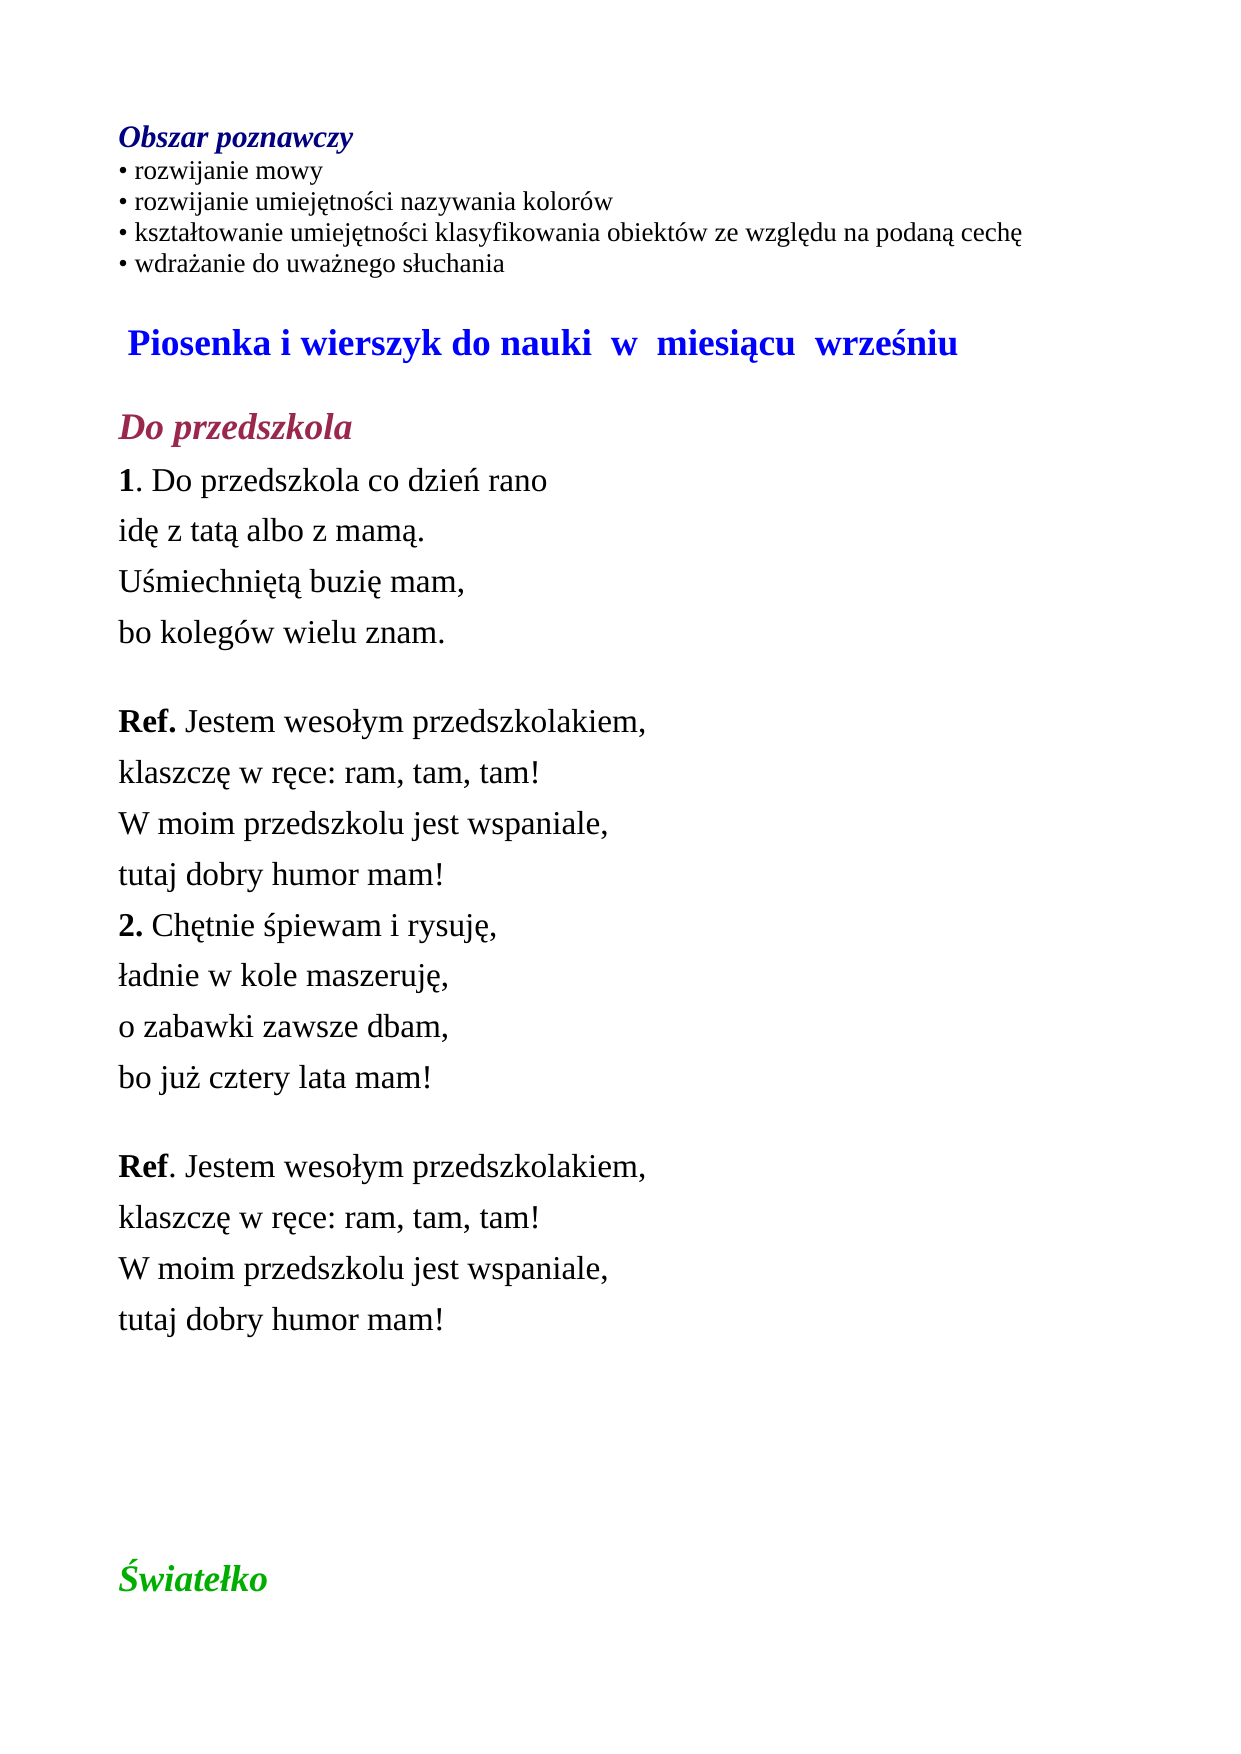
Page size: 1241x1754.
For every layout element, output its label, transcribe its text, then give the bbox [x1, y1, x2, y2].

text • rozwijanie mowy [118, 154, 1122, 185]
text Ref. Jestem wesołym przedszkolakiem, [118, 663, 1122, 740]
text idę z tatą albo z mamą. [118, 511, 1122, 549]
text klaszczę w ręce: ram, tam, tam! [118, 1197, 1122, 1236]
text W moim przedszkolu jest wspaniale, [118, 1248, 1122, 1287]
text tutaj dobry humor mam! [118, 1299, 1122, 1337]
text • kształtowanie umiejętności klasyfikowania obiektów ze względu na podaną cechę • wdrażanie do uważnego słuchania [118, 216, 1122, 279]
text o zabawki zawsze dbam, [118, 1007, 1122, 1045]
text bo już cztery lata mam! [118, 1057, 1122, 1134]
text Uśmiechniętą buzię mam, [118, 562, 1122, 600]
text 1. Do przedszkola co dzień rano [118, 460, 1122, 498]
text ładnie w kole maszeruję, [118, 956, 1122, 994]
text Piosenka i wierszyk do nauki w miesiącu wrześniu [118, 320, 1122, 392]
text Obszar poznawczy [118, 118, 1122, 154]
text Światełko [118, 1556, 1122, 1599]
text klaszczę w ręce: ram, tam, tam! [118, 752, 1122, 791]
text • rozwijanie umiejętności nazywania kolorów [118, 185, 1122, 216]
text bo kolegów wielu znam. [118, 612, 1122, 651]
text Ref. Jestem wesołym przedszkolakiem, [118, 1147, 1122, 1185]
text 2. Chętnie śpiewam i rysuję, [118, 905, 1122, 943]
text tutaj dobry humor mam! [118, 854, 1122, 892]
text Do przedszkola [118, 404, 1122, 447]
text W moim przedszkolu jest wspaniale, [118, 803, 1122, 842]
